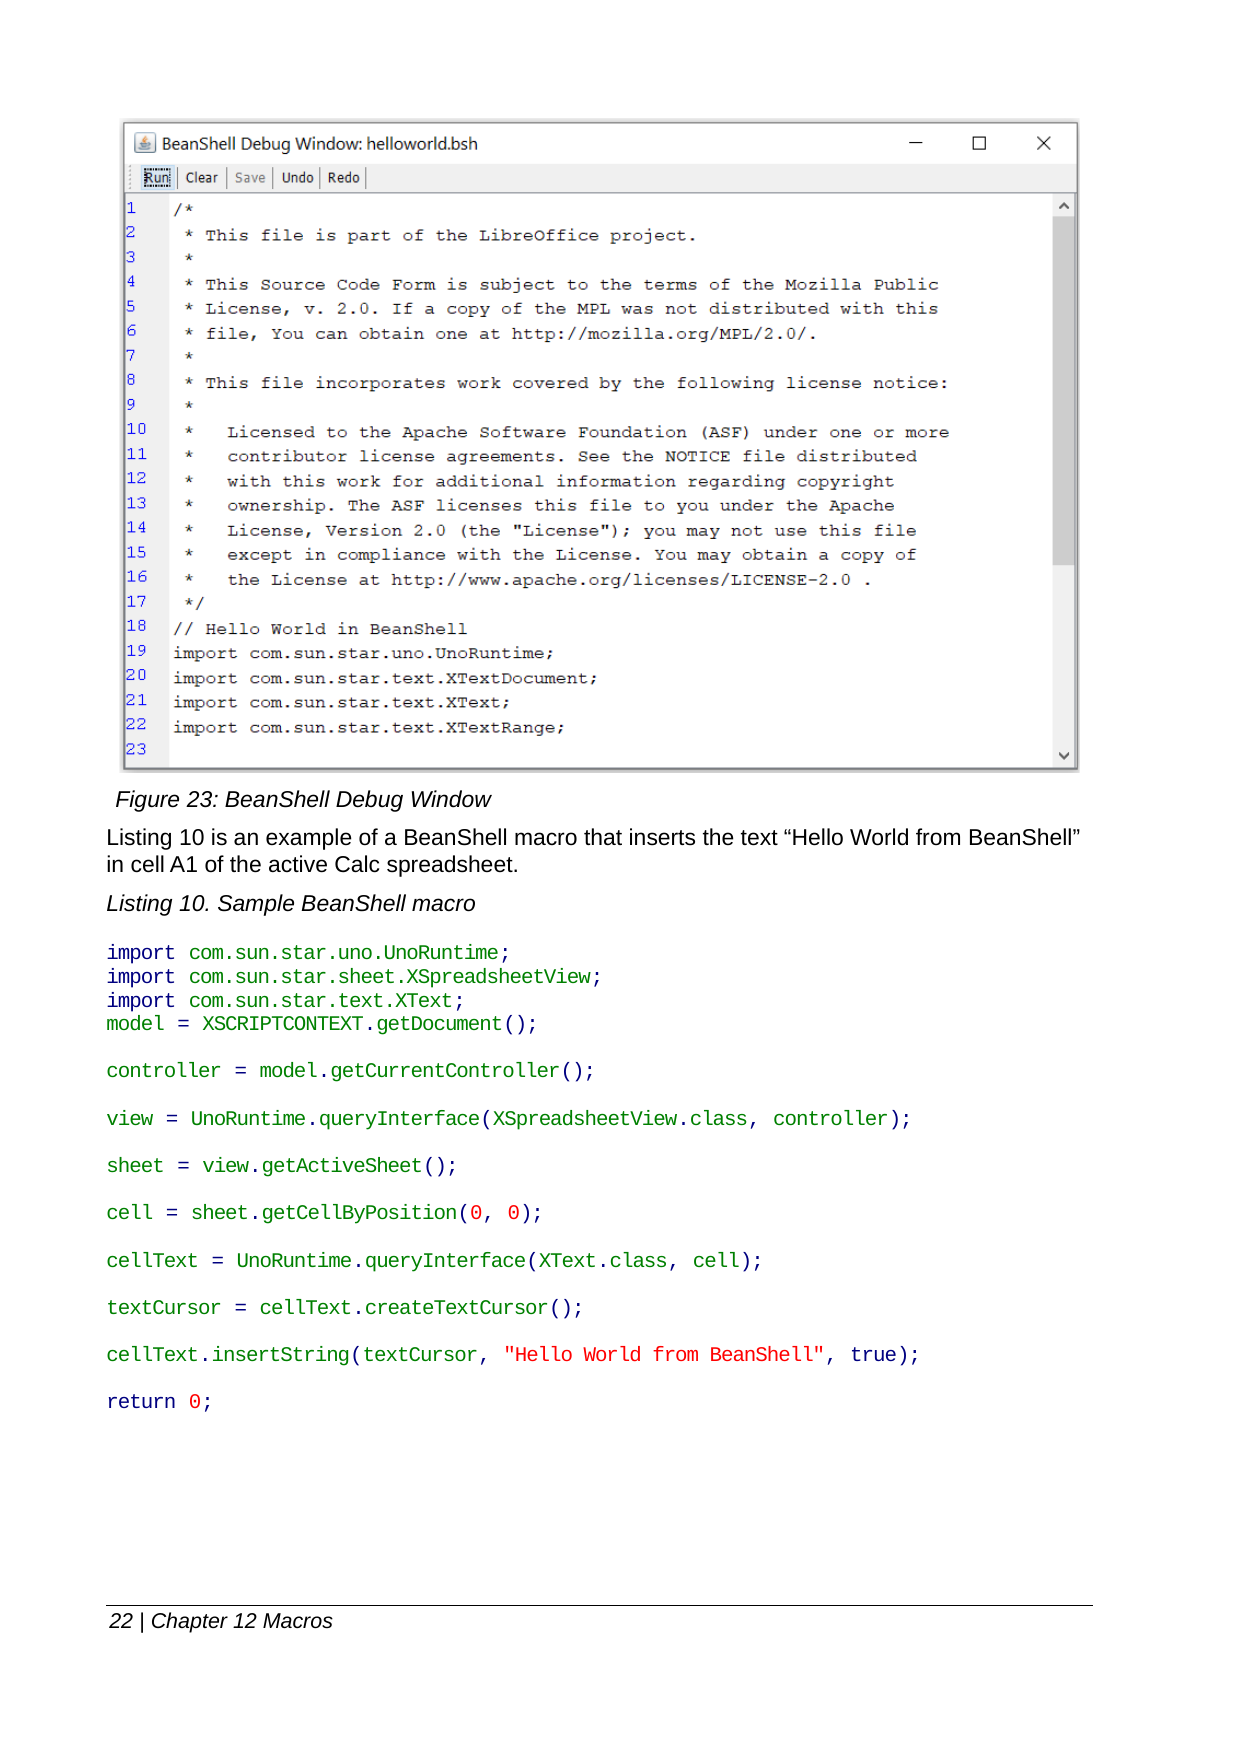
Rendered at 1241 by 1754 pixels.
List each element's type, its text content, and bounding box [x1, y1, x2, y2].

text model = XSCRIPTCONTEXT.getDocument(); controller = model.getCurrentController(); view = UnoRuntime.queryInterface(XSpreadsheetView.class, controller); sheet = view.getActiveSheet(); cell = sheet.getCellByPosition(0, 0); cellText = UnoRuntime.queryInterface(XText.class, cell); textCursor = cellText.createTextCursor(); cellText.insertString(textCursor, "Hello World from BeanShell", true); return 0; [106, 1013, 1093, 1415]
text import com.sun.star.uno.UnoRuntime; import com.sun.star.sheet.XSpreadsheetView; import com.sun.star.text.XText; [106, 942, 1093, 1013]
text Listing 10. Sample BeanShell macro [106, 889, 1093, 916]
text Figure 23: BeanShell Debug Window [115, 786, 1084, 812]
picture [119, 118, 1080, 773]
text Listing 10 is an example of a BeanShell macro that inserts the text “Hello World from BeanShell” in cell A1 of the active Calc spreadsheet. [106, 824, 1093, 877]
